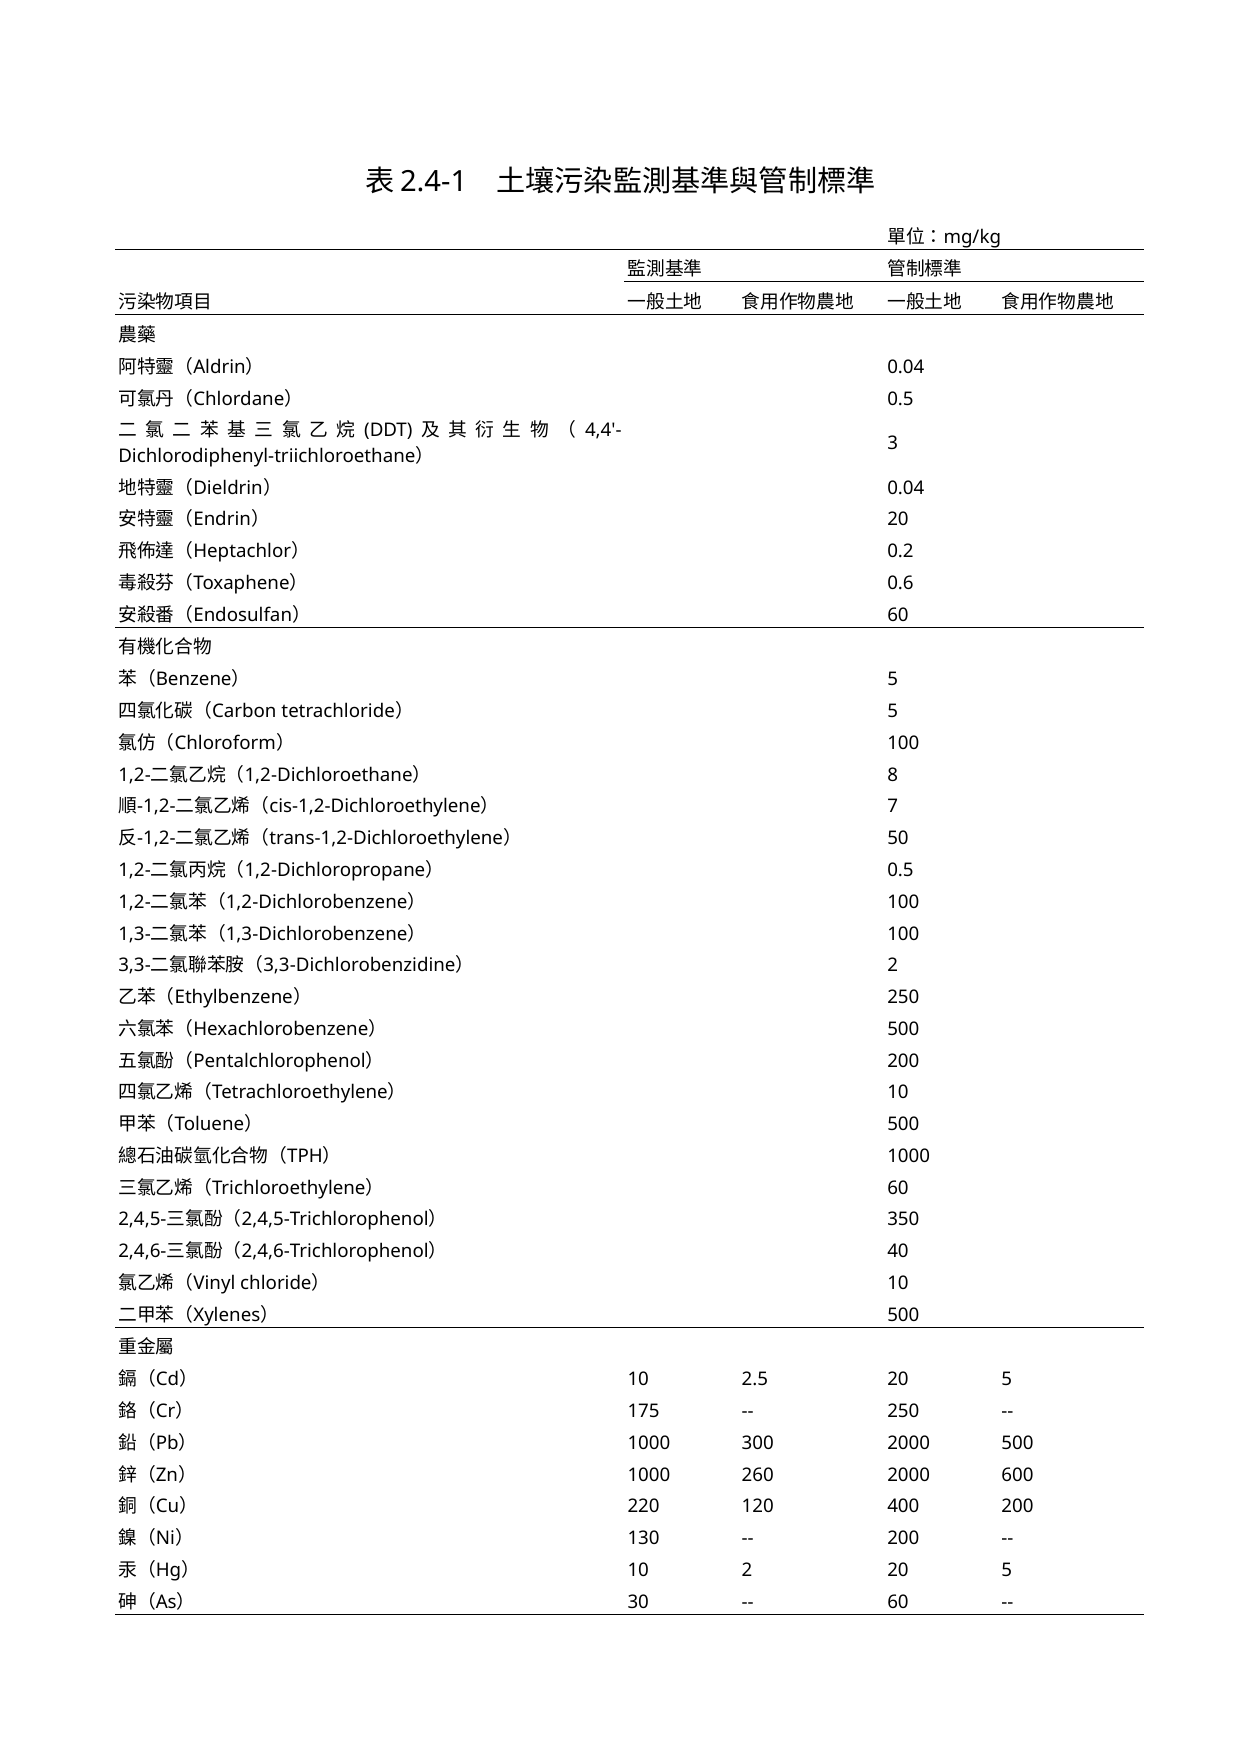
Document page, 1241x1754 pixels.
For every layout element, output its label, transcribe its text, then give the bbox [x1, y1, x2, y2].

table_cell 2 [884, 945, 998, 977]
table_cell 30 [624, 1582, 738, 1613]
table_cell [998, 1168, 1144, 1199]
table_cell [624, 1073, 738, 1104]
table_cell 有機化合物 [115, 628, 624, 659]
table_cell 四氯化碳（Carbon tetrachloride） [115, 691, 624, 723]
table_cell 260 [739, 1455, 884, 1486]
table_cell [739, 1041, 884, 1072]
table_cell [998, 1200, 1144, 1231]
table_cell 250 [884, 977, 998, 1009]
table_cell 10 [624, 1359, 738, 1391]
table_cell 500 [884, 1295, 998, 1327]
table_cell [624, 1009, 738, 1041]
table_cell [998, 914, 1144, 945]
table_cell [624, 531, 738, 563]
table_cell 順-1,2-二氯乙烯（cis-1,2-Dichloroethylene） [115, 786, 624, 818]
table_cell [624, 315, 738, 347]
table_cell [739, 531, 884, 563]
table_cell [624, 977, 738, 1009]
table_cell 1,2-二氯丙烷（1,2-Dichloropropane） [115, 850, 624, 882]
table_cell [998, 786, 1144, 818]
table_cell 500 [884, 1104, 998, 1136]
table_cell 農藥 [115, 315, 624, 347]
table_cell [884, 628, 998, 659]
table_cell 0.6 [884, 563, 998, 595]
table_cell [739, 1009, 884, 1041]
table_cell 2000 [884, 1455, 998, 1486]
table_cell 反-1,2-二氯乙烯（trans-1,2-Dichloroethylene） [115, 818, 624, 850]
table_cell 5 [884, 691, 998, 723]
table_cell [739, 786, 884, 818]
table_cell 300 [739, 1423, 884, 1455]
table_cell 5 [998, 1359, 1144, 1391]
table_cell 食用作物農地 [739, 282, 884, 314]
table_cell 60 [884, 1168, 998, 1199]
table_cell [998, 945, 1144, 977]
table_cell 銅（Cu） [115, 1486, 624, 1518]
table_cell 鉛（Pb） [115, 1423, 624, 1455]
table_cell [624, 628, 738, 659]
table_cell [624, 500, 738, 531]
table_cell 食用作物農地 [998, 282, 1144, 314]
table_cell 六氯苯（Hexachlorobenzene） [115, 1009, 624, 1041]
table_cell [739, 977, 884, 1009]
table_cell 地特靈（Dieldrin） [115, 468, 624, 499]
table_cell 100 [884, 914, 998, 945]
table_cell [739, 628, 884, 659]
table_cell 一般土地 [624, 282, 738, 314]
table_cell 1000 [884, 1136, 998, 1168]
table_cell -- [998, 1518, 1144, 1550]
table_cell 管制標準 [884, 250, 1144, 281]
table_cell [998, 1073, 1144, 1104]
table_cell [624, 347, 738, 379]
table_cell 8 [884, 755, 998, 786]
table_cell -- [998, 1391, 1144, 1423]
table_cell [739, 723, 884, 755]
table_cell [624, 945, 738, 977]
table_cell 130 [624, 1518, 738, 1550]
table_cell [998, 595, 1144, 627]
table_cell [624, 850, 738, 882]
table_cell [624, 914, 738, 945]
table_cell [739, 500, 884, 531]
table_header [624, 217, 738, 248]
table_cell 600 [998, 1455, 1144, 1486]
table_cell [998, 723, 1144, 755]
table_cell [739, 945, 884, 977]
table_cell 乙苯（Ethylbenzene） [115, 977, 624, 1009]
table_cell [998, 1136, 1144, 1168]
table_cell [998, 379, 1144, 410]
table_cell [624, 755, 738, 786]
table_cell [739, 1328, 884, 1359]
table_cell 60 [884, 595, 998, 627]
table_cell [998, 882, 1144, 913]
table_cell 0.5 [884, 850, 998, 882]
table_cell [624, 410, 738, 468]
table_cell 250 [884, 1391, 998, 1423]
table_cell [998, 531, 1144, 563]
table_cell [624, 723, 738, 755]
table_cell 175 [624, 1391, 738, 1423]
table_cell 氯仿（Chloroform） [115, 723, 624, 755]
table_cell [624, 1041, 738, 1072]
table_cell [998, 1231, 1144, 1263]
table_cell 100 [884, 723, 998, 755]
table_cell 二氯二苯基三氯乙烷(DDT)及其衍生物（4,4'-Dichlorodiphenyl-triichloroethane） [115, 410, 624, 468]
table_cell [998, 818, 1144, 850]
table_cell 重金屬 [115, 1328, 624, 1359]
table_cell [739, 659, 884, 691]
table_cell [998, 347, 1144, 379]
table_cell 可氯丹（Chlordane） [115, 379, 624, 410]
table_cell [624, 882, 738, 913]
table_cell [739, 410, 884, 468]
table_cell [998, 1328, 1144, 1359]
table_cell 2000 [884, 1423, 998, 1455]
table_cell 2.5 [739, 1359, 884, 1391]
table_cell [998, 315, 1144, 347]
table_cell 一般土地 [884, 282, 998, 314]
table_cell [624, 379, 738, 410]
table_cell [624, 1104, 738, 1136]
table_cell [624, 659, 738, 691]
table_cell 3,3-二氯聯苯胺（3,3-Dichlorobenzidine） [115, 945, 624, 977]
table_cell -- [739, 1582, 884, 1613]
table_cell [624, 1200, 738, 1231]
table_cell [998, 1041, 1144, 1072]
table_cell 安殺番（Endosulfan） [115, 595, 624, 627]
table_cell 220 [624, 1486, 738, 1518]
table_cell 砷（As） [115, 1582, 624, 1613]
table_cell 3 [884, 410, 998, 468]
table_cell 2,4,6-三氯酚（2,4,6-Trichlorophenol） [115, 1231, 624, 1263]
table_cell [739, 914, 884, 945]
table_cell 5 [998, 1550, 1144, 1582]
table_cell 飛佈達（Heptachlor） [115, 531, 624, 563]
table_cell 0.2 [884, 531, 998, 563]
table_cell 5 [884, 659, 998, 691]
table_cell [998, 468, 1144, 499]
table_cell [624, 1263, 738, 1295]
table_cell 10 [884, 1073, 998, 1104]
table_cell [624, 468, 738, 499]
table_cell 10 [884, 1263, 998, 1295]
table_cell 0.04 [884, 347, 998, 379]
table_cell 苯（Benzene） [115, 659, 624, 691]
table_cell [884, 315, 998, 347]
table_cell 鉻（Cr） [115, 1391, 624, 1423]
table_cell 1,3-二氯苯（1,3-Dichlorobenzene） [115, 914, 624, 945]
table_cell [739, 1073, 884, 1104]
table_cell -- [739, 1391, 884, 1423]
table_cell 鎘（Cd） [115, 1359, 624, 1391]
table_cell 甲苯（Toluene） [115, 1104, 624, 1136]
table_cell [998, 410, 1144, 468]
table_cell 1,2-二氯苯（1,2-Dichlorobenzene） [115, 882, 624, 913]
table_cell 污染物項目 [115, 281, 624, 314]
table_cell 20 [884, 1550, 998, 1582]
table_cell 鎳（Ni） [115, 1518, 624, 1550]
table_cell [739, 347, 884, 379]
table_cell [998, 500, 1144, 531]
table_cell [115, 250, 624, 281]
table_cell 7 [884, 786, 998, 818]
table_cell [998, 850, 1144, 882]
table_cell 鋅（Zn） [115, 1455, 624, 1486]
table_cell [739, 468, 884, 499]
table_cell 200 [884, 1518, 998, 1550]
table_cell 0.5 [884, 379, 998, 410]
table_cell [739, 882, 884, 913]
table_cell 監測基準 [624, 250, 884, 281]
table_cell [624, 1295, 738, 1327]
table_cell [624, 818, 738, 850]
table_cell 400 [884, 1486, 998, 1518]
table_cell [739, 563, 884, 595]
table_cell 總石油碳氫化合物（TPH） [115, 1136, 624, 1168]
table_cell [998, 1263, 1144, 1295]
table_cell -- [739, 1518, 884, 1550]
table_cell 四氯乙烯（Tetrachloroethylene） [115, 1073, 624, 1104]
table_cell [739, 850, 884, 882]
table_cell [624, 1231, 738, 1263]
table_cell 60 [884, 1582, 998, 1613]
text 表2.4-1 土壤污染監測基準與管制標準 [118, 142, 1122, 217]
table_cell [739, 1263, 884, 1295]
table_cell [739, 1200, 884, 1231]
table_cell [624, 1328, 738, 1359]
table_cell [998, 659, 1144, 691]
table_cell [739, 818, 884, 850]
table_cell 毒殺芬（Toxaphene） [115, 563, 624, 595]
table_cell [624, 595, 738, 627]
table_cell [998, 1295, 1144, 1327]
table_header [115, 217, 624, 248]
table_cell 三氯乙烯（Trichloroethylene） [115, 1168, 624, 1199]
table_cell 二甲苯（Xylenes） [115, 1295, 624, 1327]
table_cell [624, 1136, 738, 1168]
table_cell [998, 977, 1144, 1009]
table_cell 40 [884, 1231, 998, 1263]
table_cell [739, 1168, 884, 1199]
table_header [739, 217, 884, 248]
table_cell [624, 563, 738, 595]
table_cell 350 [884, 1200, 998, 1231]
table_cell [624, 691, 738, 723]
table_cell [739, 379, 884, 410]
table_cell 2 [739, 1550, 884, 1582]
table_cell 200 [884, 1041, 998, 1072]
table_cell [739, 595, 884, 627]
table_cell [739, 755, 884, 786]
table_cell [624, 786, 738, 818]
table_cell 五氯酚（Pentalchlorophenol） [115, 1041, 624, 1072]
table_cell [998, 755, 1144, 786]
table_cell 10 [624, 1550, 738, 1582]
table_cell 20 [884, 1359, 998, 1391]
table_cell 100 [884, 882, 998, 913]
table_cell [884, 1328, 998, 1359]
table_cell [739, 1295, 884, 1327]
table_cell [739, 315, 884, 347]
table_cell 汞（Hg） [115, 1550, 624, 1582]
table_cell 500 [884, 1009, 998, 1041]
table_cell 500 [998, 1423, 1144, 1455]
table_cell 安特靈（Endrin） [115, 500, 624, 531]
table_cell 200 [998, 1486, 1144, 1518]
table_cell [998, 563, 1144, 595]
table_cell [998, 1009, 1144, 1041]
table_cell 氯乙烯（Vinyl chloride） [115, 1263, 624, 1295]
table_cell [739, 1231, 884, 1263]
table_cell [624, 1168, 738, 1199]
table_cell [739, 1104, 884, 1136]
table_cell 1000 [624, 1455, 738, 1486]
table_cell 120 [739, 1486, 884, 1518]
table_cell [998, 691, 1144, 723]
table_header 單位：mg/kg [884, 217, 1144, 248]
table_cell -- [998, 1582, 1144, 1613]
table_cell 1,2-二氯乙烷（1,2-Dichloroethane） [115, 755, 624, 786]
table_cell [739, 1136, 884, 1168]
table_cell 阿特靈（Aldrin） [115, 347, 624, 379]
table_cell [739, 691, 884, 723]
table_cell 50 [884, 818, 998, 850]
table_cell 1000 [624, 1423, 738, 1455]
table_cell [998, 628, 1144, 659]
table_cell 2,4,5-三氯酚（2,4,5-Trichlorophenol） [115, 1200, 624, 1231]
table_cell 20 [884, 500, 998, 531]
table_cell [998, 1104, 1144, 1136]
table_cell 0.04 [884, 468, 998, 499]
